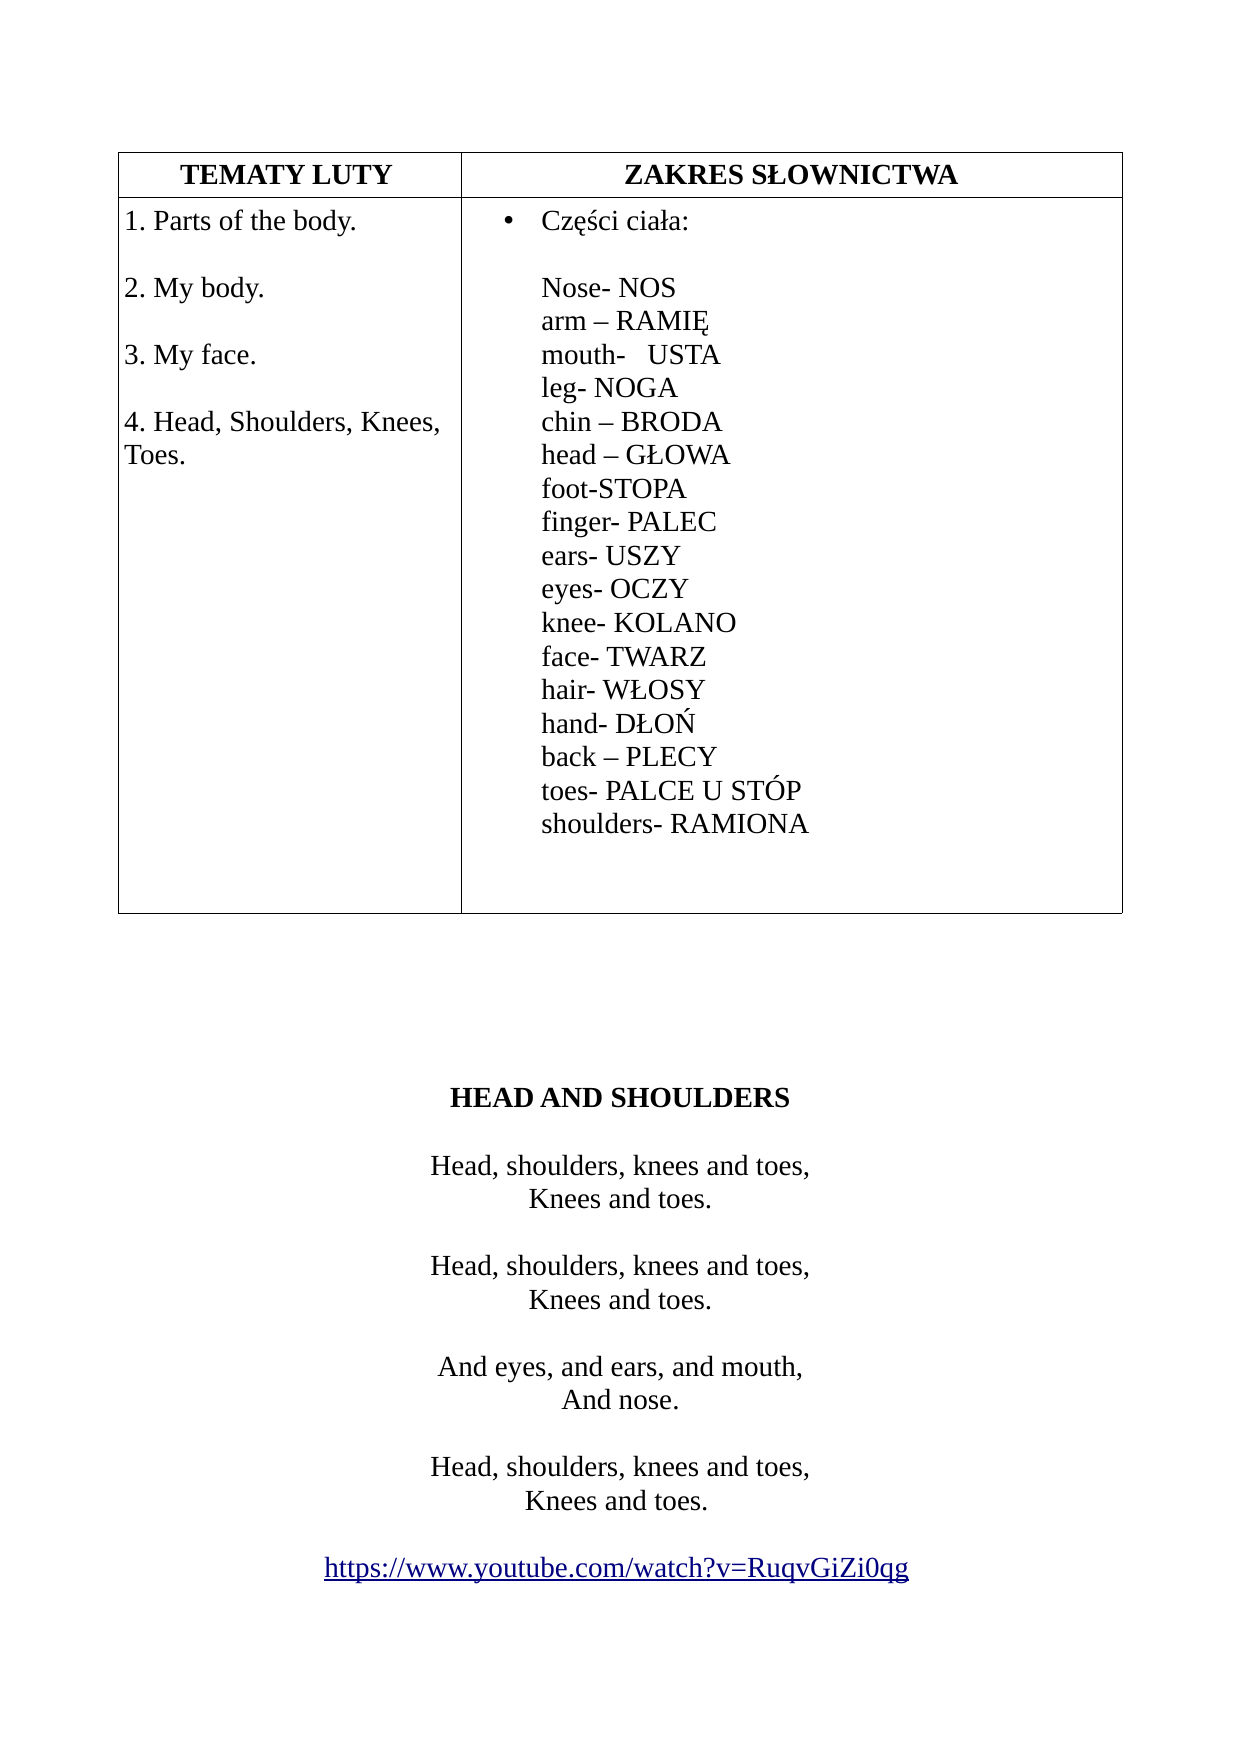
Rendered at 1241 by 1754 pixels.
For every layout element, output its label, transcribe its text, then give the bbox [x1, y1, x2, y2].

text https://www.youtube.com/watch?v=RuqvGiZi0qg [118, 1550, 1122, 1584]
table_cell Części ciała: Nose- NOS arm – RAMIĘ mouth- USTA leg- NOGA chin – BRODA head – GŁOWA foot-STOPA finger- PALEC ears- USZY eyes- OCZY knee- KOLANO face- TWARZ hair- WŁOSY hand- DŁOŃ back – PLECY toes- PALCE U STÓP shoulders- RAMIONA [462, 198, 1122, 913]
text HEAD AND SHOULDERS [118, 1081, 1122, 1114]
text Head, shoulders, knees and toes, Knees and toes. Head, shoulders, knees and toes, Knees and toes. And eyes, and ears, and mouth, And nose. Head, shoulders, knees and toes, Knees and toes. [118, 1148, 1122, 1517]
table_cell 1. Parts of the body. 2. My body. 3. My face. 4. Head, Shoulders, Knees, Toes. [119, 198, 461, 913]
table_header ZAKRES SŁOWNICTWA [462, 153, 1122, 197]
table_header TEMATY LUTY [119, 153, 461, 197]
